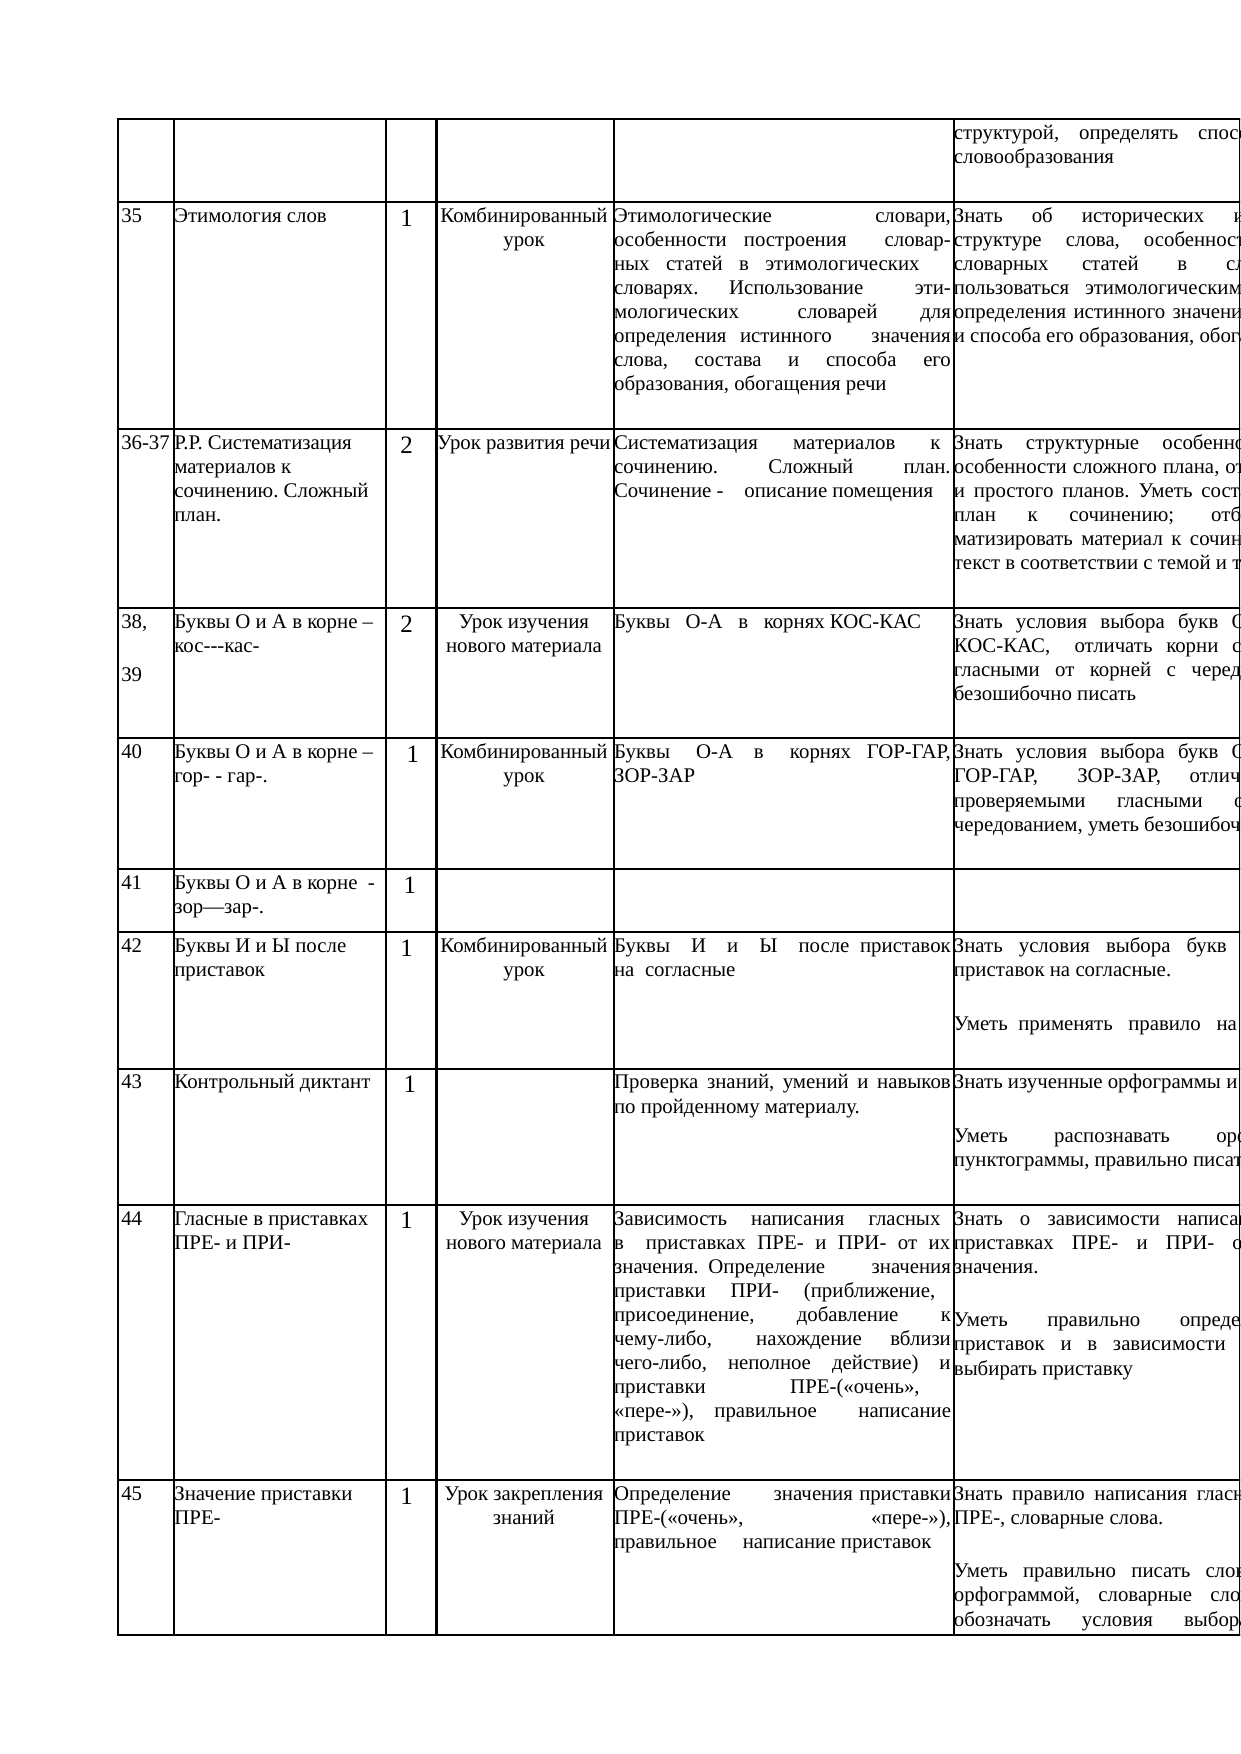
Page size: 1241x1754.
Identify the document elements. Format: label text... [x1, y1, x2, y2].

table_cell 43 [119, 1070, 173, 1203]
table_cell Знать об исторических измене­ниях в структуре слова, осо­бенностях построения словар­ных статей в словаре. Уметь пользоваться этимологически­ми словарями для определения истинного значения слова, со­става и способа его образова­ния, обогащения речи [955, 203, 1239, 428]
table_cell Урок закрепления знаний [438, 1481, 613, 1633]
table_cell [438, 870, 613, 931]
table_cell [955, 870, 1239, 931]
table_cell Знать изученные орфограммы и пунктограммы Уметь распознавать орфограммы и пунктограммы, правильно писать слова [955, 1171, 1239, 1203]
table_cell 40 [119, 739, 173, 868]
table_cell 1 [387, 1481, 435, 1633]
table_cell [119, 120, 173, 201]
table_cell [387, 120, 435, 201]
table_cell 1 [387, 203, 435, 428]
table_cell Этимология слов [175, 203, 385, 428]
table_cell Комбинированный урок [438, 739, 613, 868]
table_cell Урок изучения нового материала [438, 1206, 613, 1479]
table_cell [175, 120, 385, 201]
table_cell 45 [119, 1481, 173, 1633]
table_cell [615, 870, 953, 931]
table_cell Знать условия выбора букв О-А в корнях КОС-КАС, отличать корни с проверяемыми гласны­ми от корней с чередованием, уметь безошибочно писать [955, 609, 1239, 737]
table_cell Проверка знаний, умений и навыков по пройденному материалу. [615, 1070, 953, 1203]
table_cell Контрольный диктант [175, 1070, 385, 1203]
table_cell 2 [387, 609, 435, 737]
table_cell 1 [387, 933, 435, 1067]
table_cell [615, 120, 953, 201]
table_cell Комбинированный урок [438, 203, 613, 428]
table_cell Буквы И и Ы после приставок на соглас­ные [615, 933, 953, 1067]
table_cell Значение приставки ПРЕ- [175, 1481, 385, 1633]
table_cell Знать условия выбора букв И и Ы после приставок на соглас­ные. Уметь применять правило на практике [955, 981, 1239, 1067]
table_cell 2 [387, 430, 435, 607]
table_cell Знать основные способы обра­зования слов в русском языке. Уметь производить словообра­зовательный разбор слова. Уметь пользоваться сло­вообразовательными словаря­ми, группировать слова с оди­наковой структурой, определять способ и средства словообра­зования [955, 120, 1239, 201]
table_cell Буквы О-А в корнях КОС-КАС [615, 609, 953, 737]
table_cell Комбинированный урок [438, 933, 613, 1067]
table_cell Знать о зависимости написания гласных в приставках ПРЕ- и ПРИ- от лексического значения. Уметь правильно определять значение приставок и в зависи­мости от значения выбирать приставку [955, 1206, 1239, 1479]
table_cell Урок изучения нового материала [438, 609, 613, 737]
table_cell Буквы О и А в корне – гор- - гар-. [175, 739, 385, 868]
table_cell 41 [119, 870, 173, 931]
table_cell 42 [119, 933, 173, 1067]
table_cell 1 [387, 1070, 435, 1203]
table_cell Систематизация ма­териалов к сочине­нию. Сложный план. Сочинение - описа­ние помещения [615, 430, 953, 607]
table_cell Гласные в приставках ПРЕ- и ПРИ- [175, 1206, 385, 1479]
table_cell Буквы О и А в корне – кос---кас- [175, 609, 385, 737]
table_cell 38, 39 [119, 609, 173, 737]
table_cell 35 [119, 203, 173, 428]
table_cell Опре­деление значения приставки ПРЕ-(«очень», «пере-»), правильное написа­ние приставок [615, 1481, 953, 1633]
table_cell 1 [387, 870, 435, 931]
table_cell Знать правило написания гласных в приставке ПРЕ-, словарные слова. Уметь правильно писать слова с изученной орфограммой, словарные слова; графически обозначать условия выбора правильных написаний; пользоваться орфографическим словарем. [955, 1481, 1239, 1633]
table_cell Буквы И и Ы после приставок [175, 933, 385, 1067]
table_cell Р.Р. Систематизация материалов к сочинению. Сложный план. [175, 430, 385, 607]
table_cell 44 [119, 1206, 173, 1479]
table_cell Урок развития речи [438, 430, 613, 607]
table_cell Зависимость написа­ния гласных в при­ставках ПРЕ- и ПРИ- от их значения. Опре­деление значения приставки ПРИ- (при­ближение, присоеди­нение, добавление к чему-либо, нахожде­ние вблизи чего-либо, неполное действие) и приставки ПРЕ-(«очень», «пере-»), правильное написа­ние приставок [615, 1206, 953, 1479]
table_cell Буквы О и А в корне -зор—зар-. [175, 870, 385, 931]
table_cell 1 [387, 1206, 435, 1479]
table_cell 36-37 [119, 430, 173, 607]
table_cell Этимологические словари, особенности построения словар­ных статей в этимоло­гических словарях. Использование эти­мологических слова­рей для определения истинного значения слова, состава и спо­соба его образования, обогащения речи [615, 203, 953, 428]
table_cell [438, 1070, 613, 1203]
table_cell 1 [387, 739, 435, 868]
table_cell Знать структурные особенности описания, особенности сложно­го плана, отличия сложного и простого планов. Уметь составлять сложный план к сочинению; отбирать, систе­матизировать материал к сочи­нению, создавать текст в соот­ветствии с темой и типом речи [955, 430, 1239, 607]
table_cell Буквы О-А в корнях ГОР-ГАР, ЗОР-ЗАР [615, 739, 953, 868]
table_cell [438, 120, 613, 201]
table_cell Знать условия выбора букв О-А в корнях ГОР-ГАР, ЗОР-ЗАР, отличать корни с проверяемы­ми гласными от корней с чередованием, уметь безошибочно писать [955, 739, 1239, 868]
